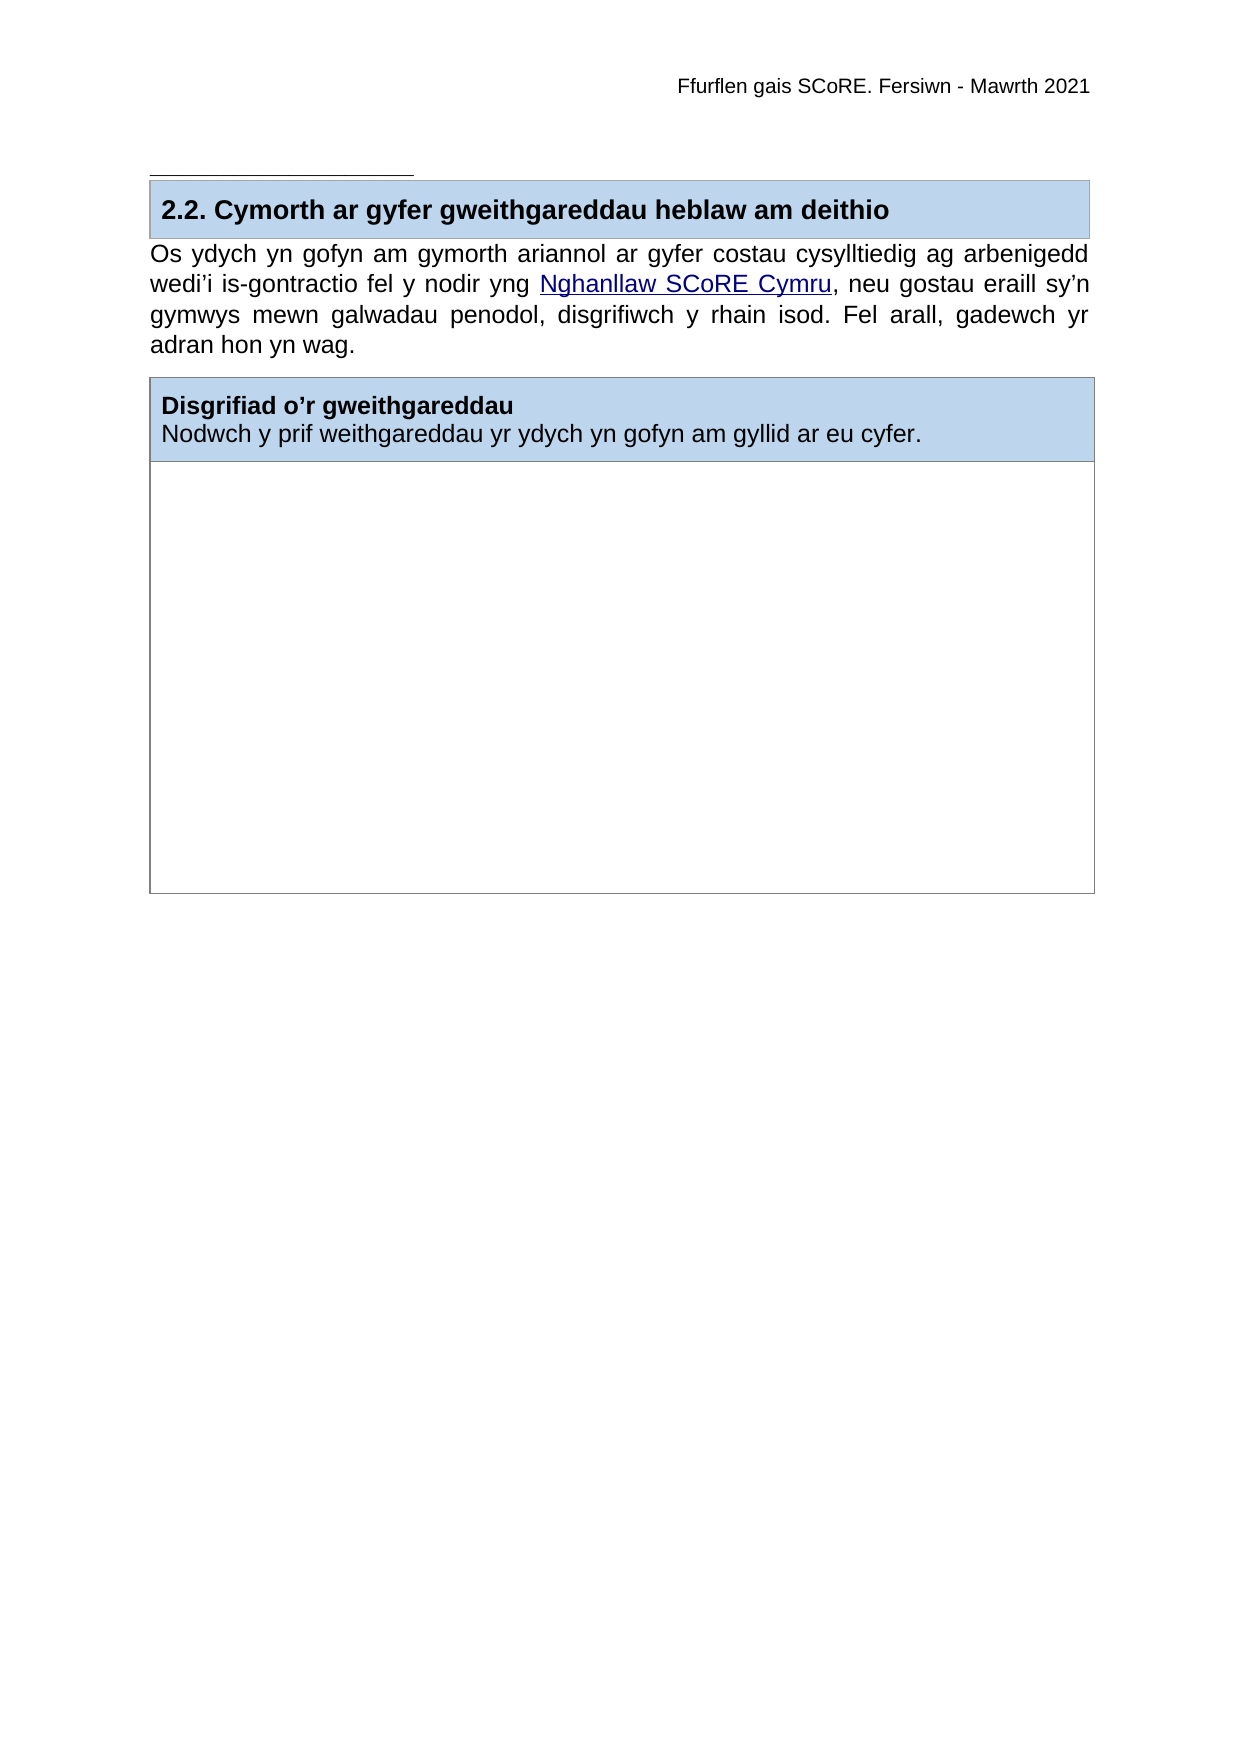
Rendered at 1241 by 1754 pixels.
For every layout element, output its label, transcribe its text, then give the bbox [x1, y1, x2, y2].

table_cell [151, 462, 1094, 893]
text Os ydych yn gofyn am gymorth ariannol ar gyfer costau cysylltiedig ag arbenigedd wedi’i is-gontractio fel y nodir yng Nghanllaw SCoRE Cymru, neu gostau eraill sy’n gymwys mewn galwadau penodol, disgrifiwch y rhain isod. Fel arall, gadewch yr adran hon yn wag. [150, 239, 1090, 359]
text ___________________ [150, 150, 1090, 179]
table_header Disgrifiad o’r gweithgareddau Nodwch y prif weithgareddau yr ydych yn gofyn am gyllid ar eu cyfer. [151, 378, 1094, 461]
table_header 2.2. Cymorth ar gyfer gweithgareddau heblaw am deithio [151, 181, 1089, 238]
